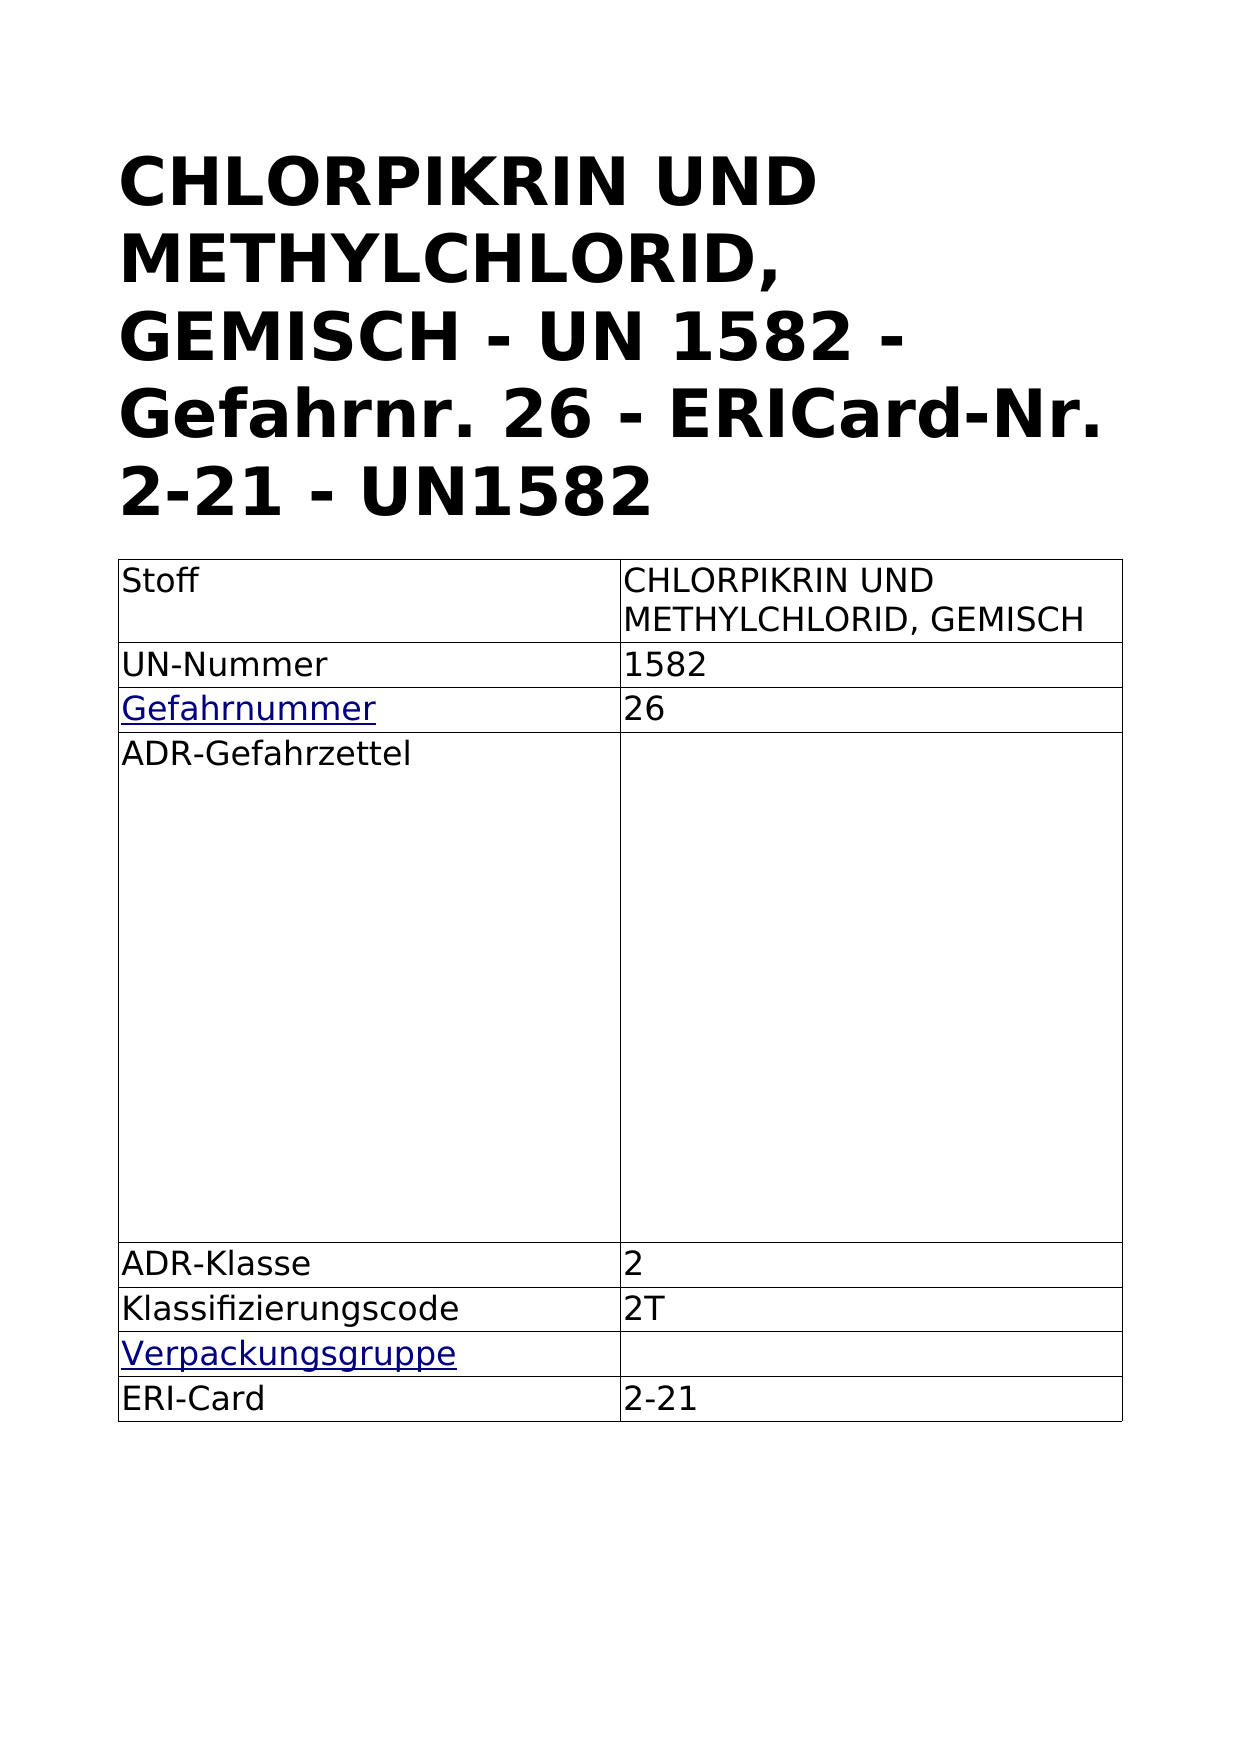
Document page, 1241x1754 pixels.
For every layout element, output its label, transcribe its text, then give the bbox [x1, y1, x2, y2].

table_cell ADR-Klasse [119, 1243, 620, 1287]
table_cell [621, 1332, 1122, 1376]
table_cell 26 [621, 688, 1122, 732]
table_header CHLORPIKRIN UND METHYLCHLORID, GEMISCH [621, 560, 1122, 642]
table_cell ERI-Card [119, 1377, 620, 1421]
table_cell [621, 733, 1122, 1242]
table_cell 1582 [621, 643, 1122, 687]
table_cell Gefahrnummer [119, 688, 620, 732]
table_cell 2 [621, 1243, 1122, 1287]
table_cell 2-21 [621, 1377, 1122, 1421]
table_cell Klassifizierungscode [119, 1288, 620, 1331]
table_cell Verpackungsgruppe [119, 1332, 620, 1376]
table_cell UN-Nummer [119, 643, 620, 687]
table_cell ADR-Gefahrzettel [119, 733, 620, 1242]
table_cell 2T [621, 1288, 1122, 1331]
table_header Stoff [119, 560, 620, 642]
subtitle CHLORPIKRIN UND METHYLCHLORID, GEMISCH - UN 1582 - Gefahrnr. 26 - ERICard-Nr. 2-21 - UN1582 [118, 143, 1122, 531]
